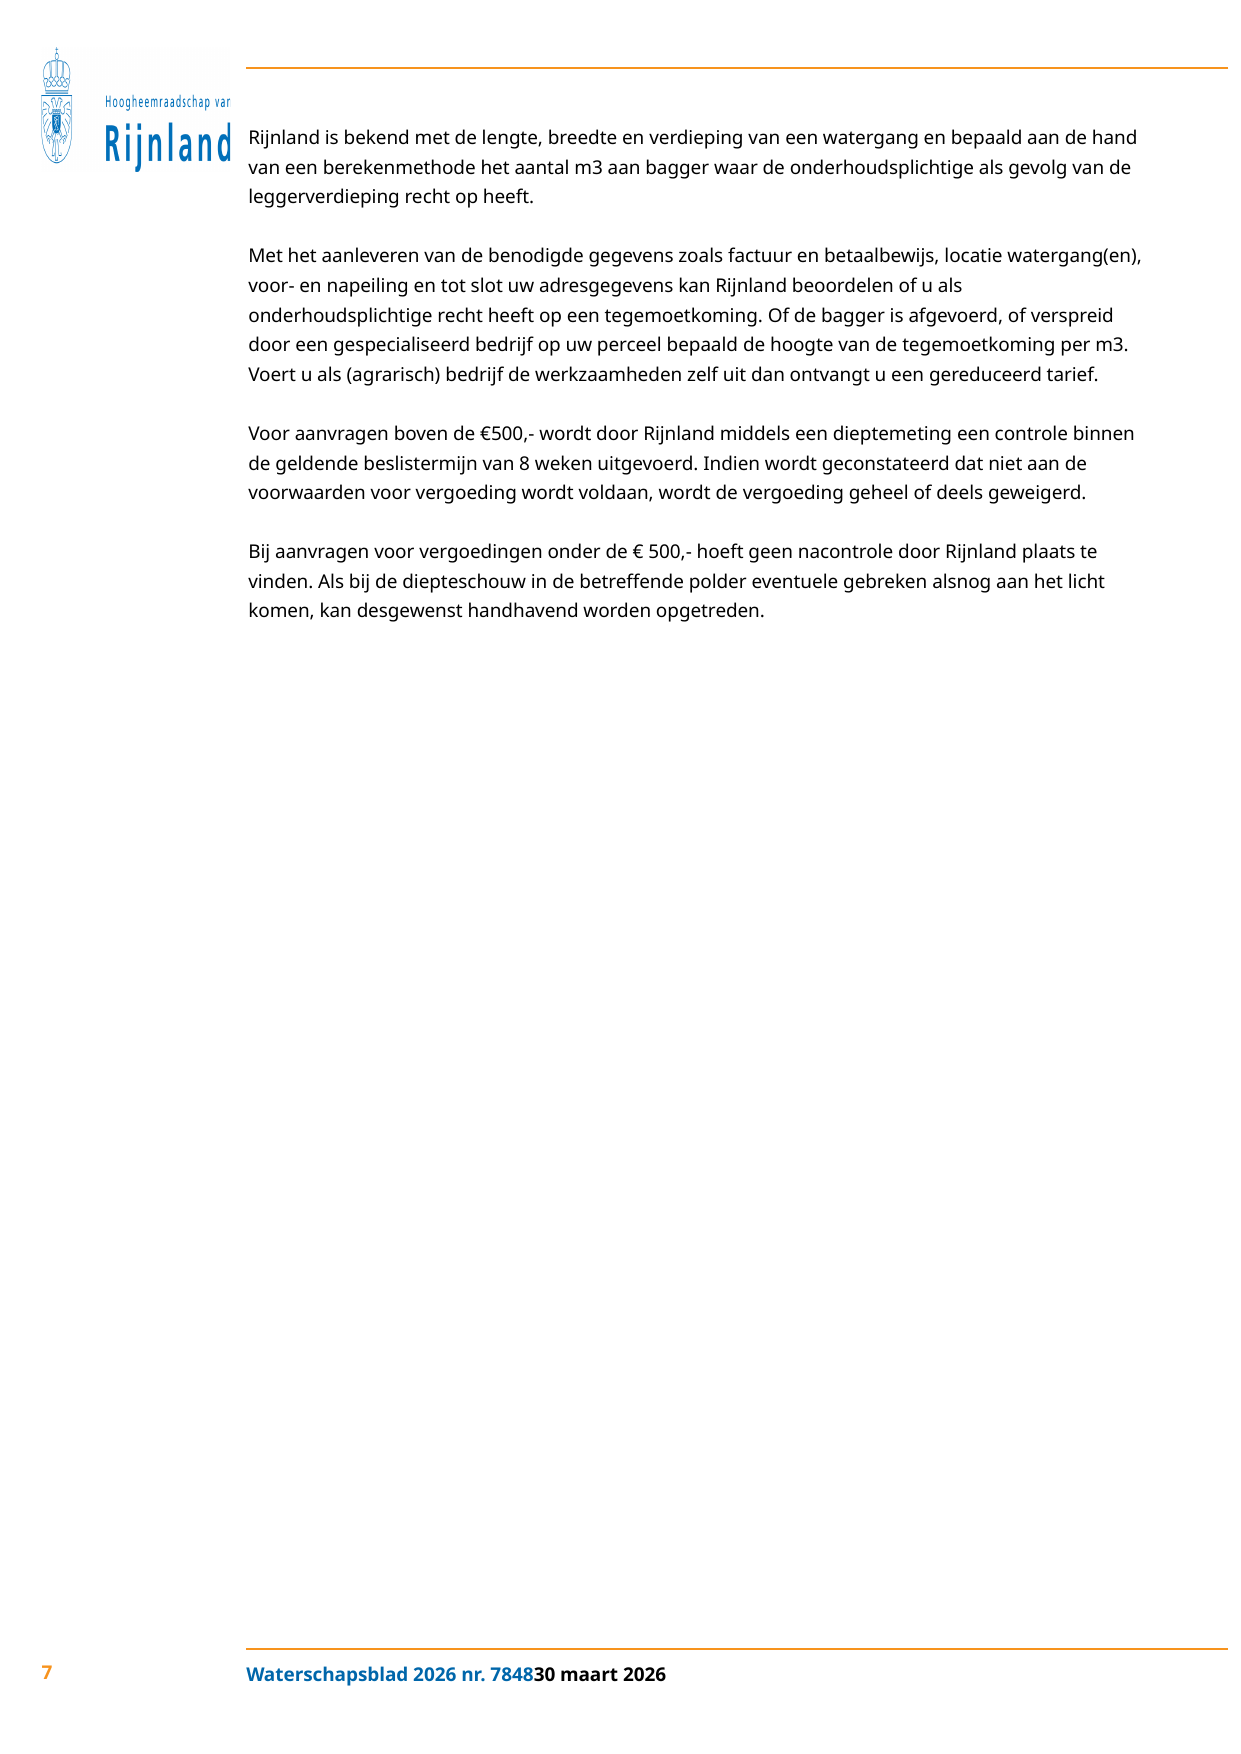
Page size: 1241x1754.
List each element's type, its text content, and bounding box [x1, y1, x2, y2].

text Bij aanvragen voor vergoedingen onder de € 500,- hoeft geen nacontrole door Rijnland plaats te vinden. Als bij de diepteschouw in de betreffende polder eventuele gebreken alsnog aan het licht komen, kan desgewenst handhavend worden opgetreden. [248, 538, 1152, 623]
text Rijnland is bekend met de lengte, breedte en verdieping van een watergang en bepaald aan de hand van een berekenmethode het aantal m3 aan bagger waar de onderhoudsplichtige als gevolg van de leggerverdieping recht op heeft. [248, 124, 1152, 209]
picture [41, 47, 231, 172]
text Voor aanvragen boven de €500,- wordt door Rijnland middels een dieptemeting een controle binnen de geldende beslistermijn van 8 weken uitgevoerd. Indien wordt geconstateerd dat niet aan de voorwaarden voor vergoeding wordt voldaan, wordt de vergoeding geheel of deels geweigerd. [248, 420, 1152, 505]
text Met het aanleveren van de benodigde gegevens zoals factuur en betaalbewijs, locatie watergang(en), voor- en napeiling en tot slot uw adresgegevens kan Rijnland beoordelen of u als onderhoudsplichtige recht heeft op een tegemoetkoming. Of de bagger is afgevoerd, of verspreid door een gespecialiseerd bedrijf op uw perceel bepaald de hoogte van de tegemoetkoming per m3. Voert u als (agrarisch) bedrijf de werkzaamheden zelf uit dan ontvangt u een gereduceerd tarief. [248, 243, 1152, 387]
